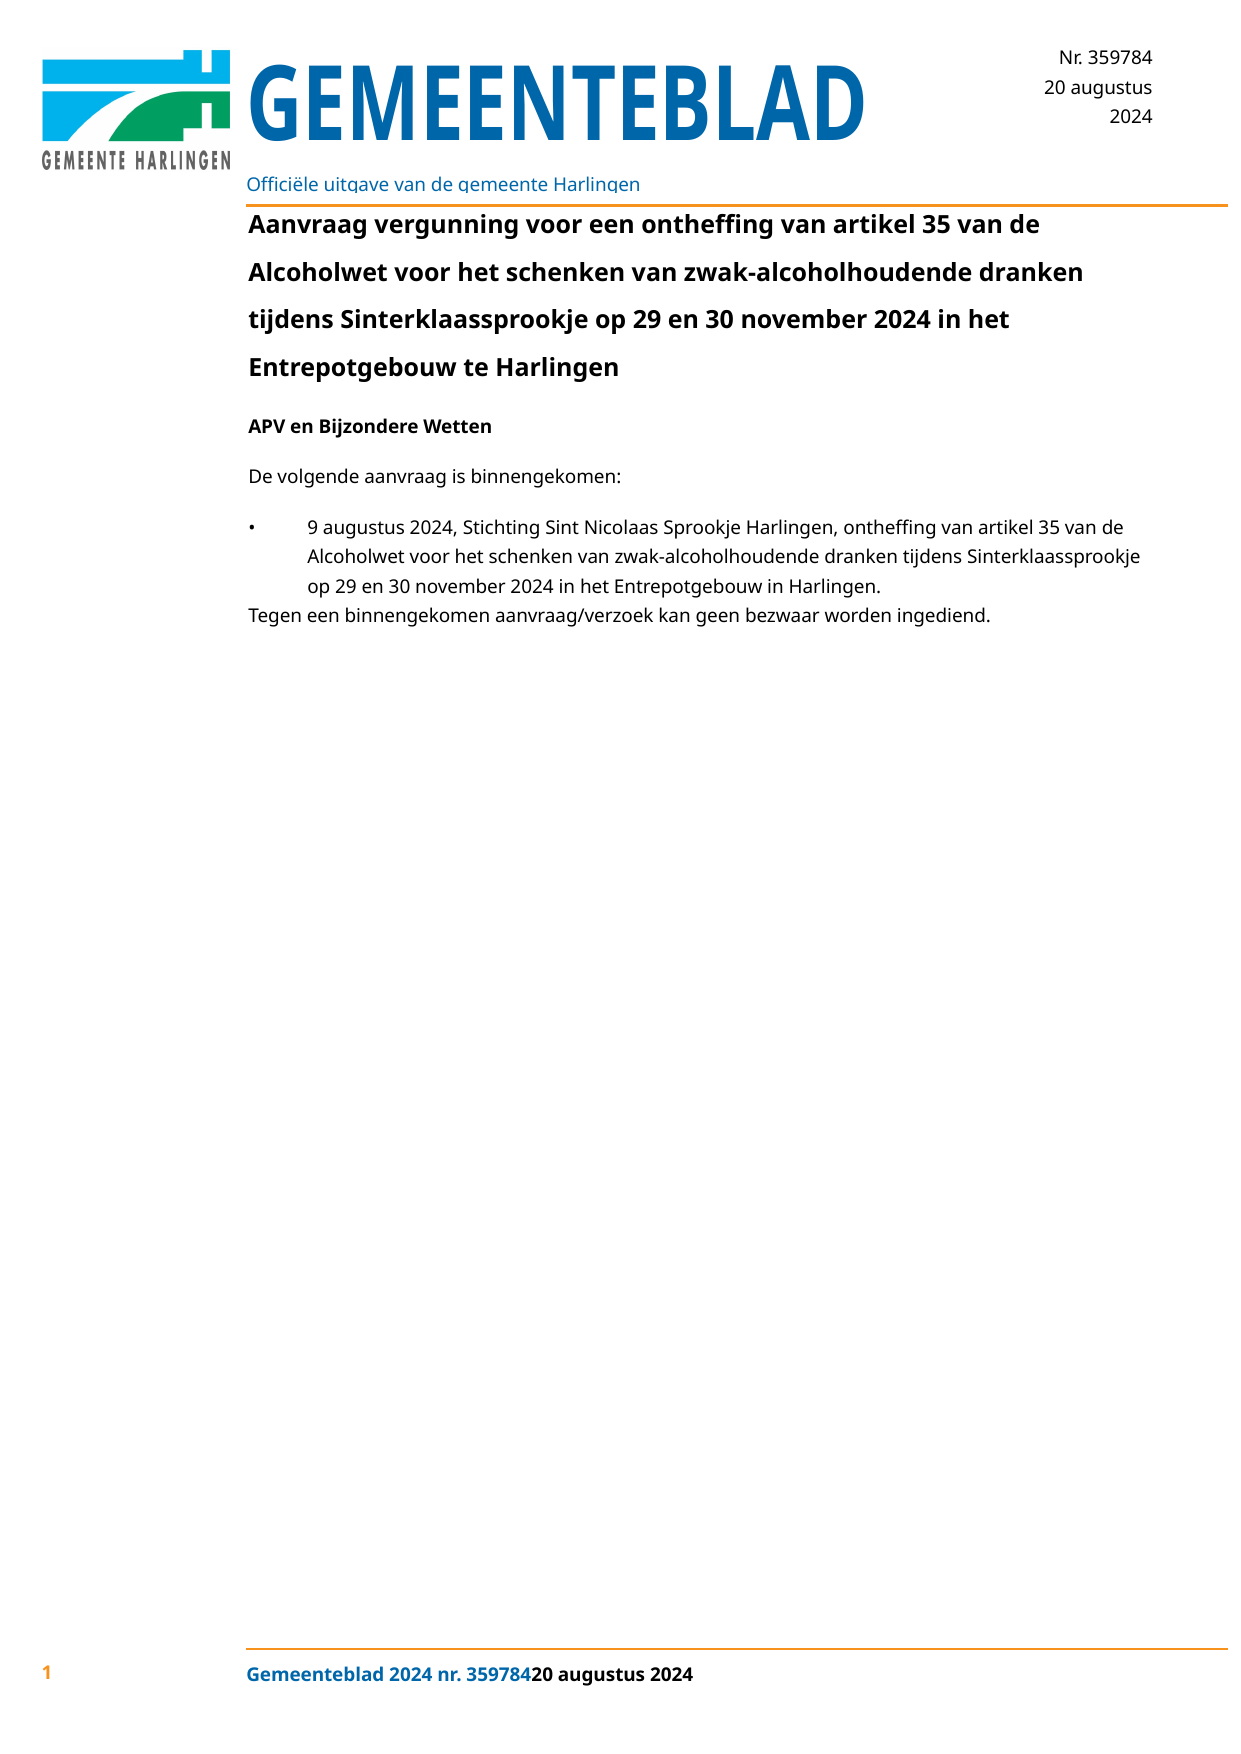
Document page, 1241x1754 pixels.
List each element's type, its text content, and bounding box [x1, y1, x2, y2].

text Aanvraag vergunning voor een ontheffing van artikel 35 van de Alcoholwet voor het schenken van zwak-alcoholhoudende dranken tijdens Sinterklaassprookje op 29 en 30 november 2024 in het Entrepotgebouw te Harlingen [248, 207, 1152, 384]
picture [41, 47, 231, 172]
text De volgende aanvraag is binnengekomen: [248, 463, 1152, 489]
text Tegen een binnengekomen aanvraag/verzoek kan geen bezwaar worden ingediend. [248, 603, 1152, 628]
list 9 augustus 2024, Stichting Sint Nicolaas Sprookje Harlingen, ontheffing van artikel 35 van de Alcoholwet voor het schenken van zwak-alcoholhoudende dranken tijdens Sinterklaassprookje op 29 en 30 november 2024 in het Entrepotgebouw in Harlingen. [248, 514, 1152, 599]
text APV en Bijzondere Wetten [248, 413, 1152, 439]
